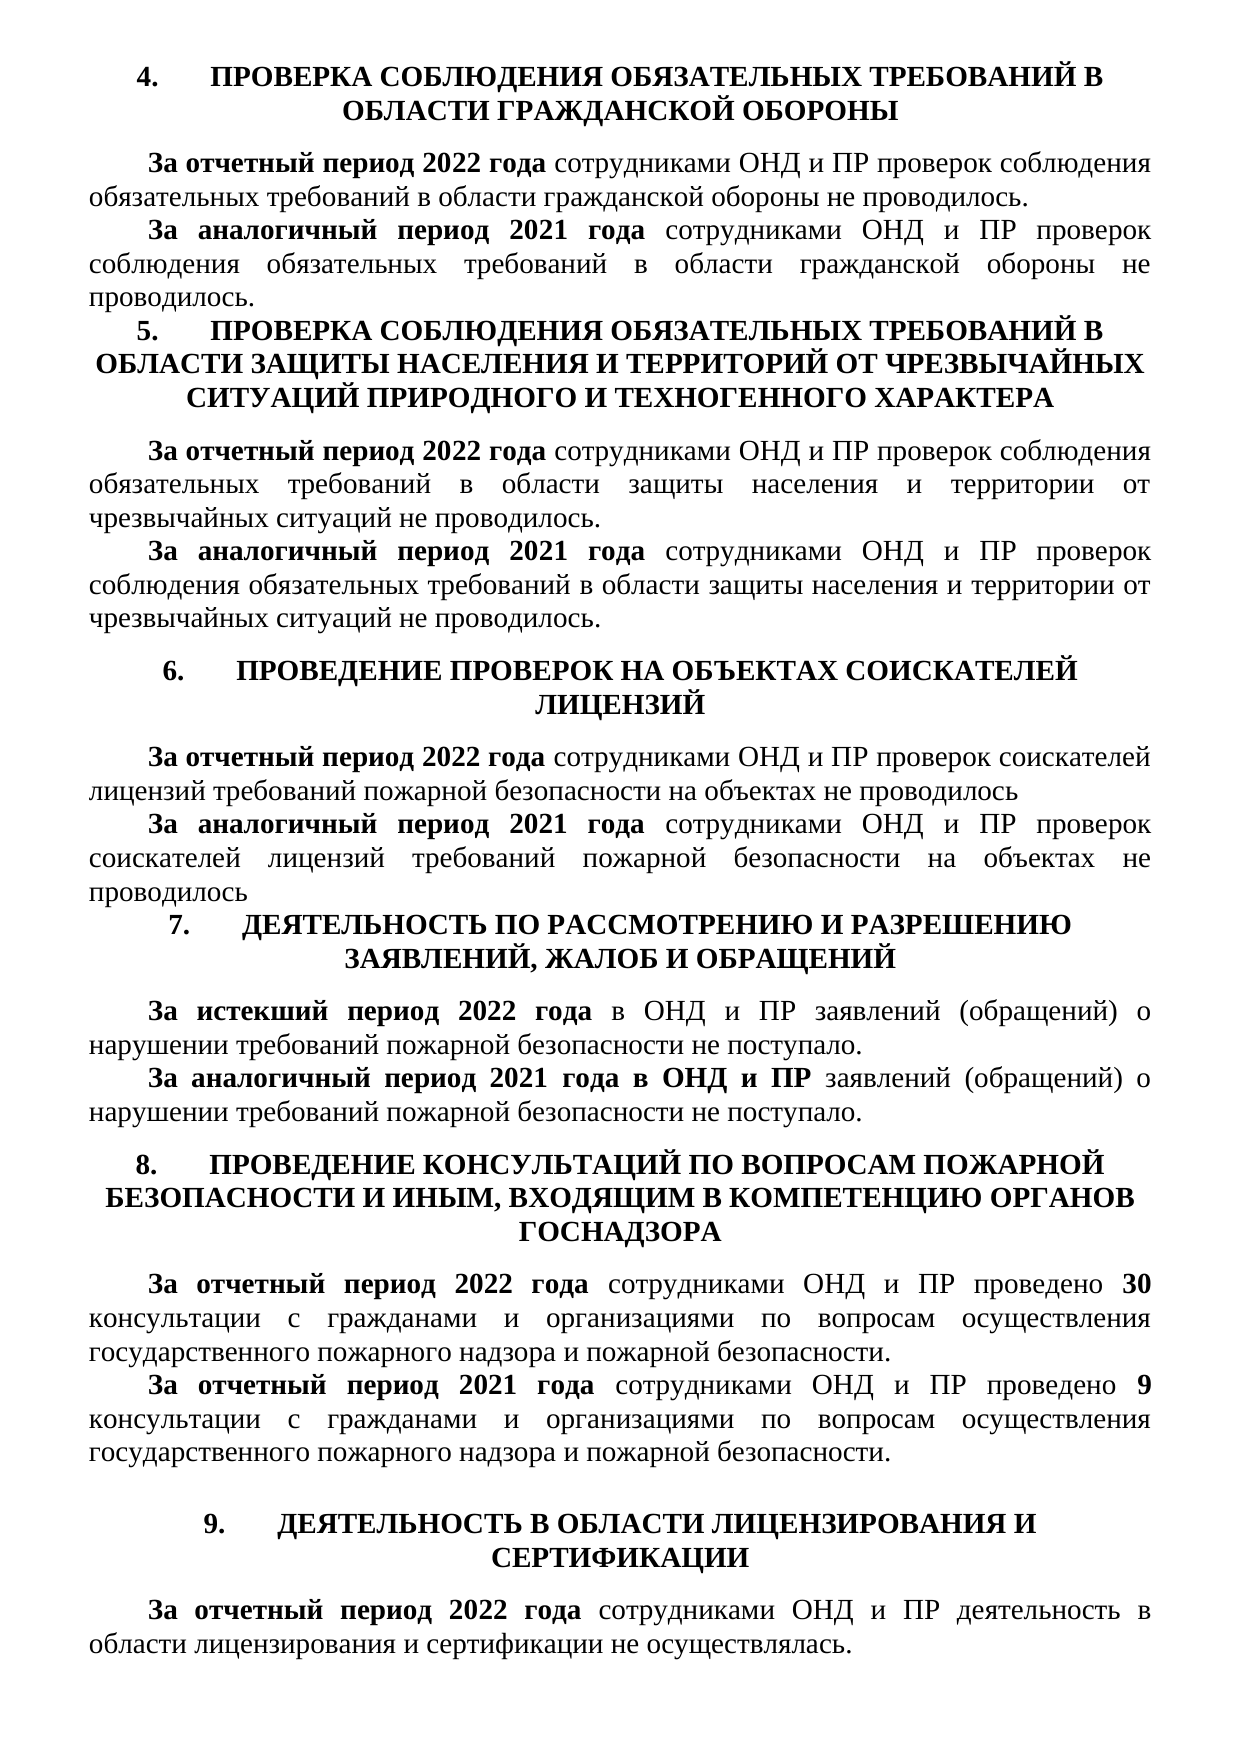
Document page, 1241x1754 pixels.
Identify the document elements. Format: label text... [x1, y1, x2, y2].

text За отчетный период 2022 года сотрудниками ОНД и ПР проведено 30 консультации с гражданами и организациями по вопросам осуществления государственного пожарного надзора и пожарной безопасности. [89, 1267, 1152, 1367]
text За аналогичный период 2021 года в ОНД и ПР заявлений (обращений) о нарушении требований пожарной безопасности не поступало. [89, 1061, 1152, 1128]
text За аналогичный период 2021 года сотрудниками ОНД и ПР проверок соблюдения обязательных требований в области защиты населения и территории от чрезвычайных ситуаций не проводилось. [89, 533, 1152, 634]
list ПРОВЕРКА СОБЛЮДЕНИЯ ОБЯЗАТЕЛЬНЫХ ТРЕБОВАНИЙ В ОБЛАСТИ ГРАЖДАНСКОЙ ОБОРОНЫ [89, 59, 1152, 126]
text За истекший период 2022 года в ОНД и ПР заявлений (обращений) о нарушении требований пожарной безопасности не поступало. [89, 993, 1152, 1061]
text За отчетный период 2022 года сотрудниками ОНД и ПР проверок соискателей лицензий требований пожарной безопасности на объектах не проводилось [89, 739, 1152, 807]
list ПРОВЕДЕНИЕ КОНСУЛЬТАЦИЙ ПО ВОПРОСАМ ПОЖАРНОЙ БЕЗОПАСНОСТИ И ИНЫМ, ВХОДЯЩИМ В КОМПЕТЕНЦИЮ ОРГАНОВ ГОСНАДЗОРА [89, 1147, 1152, 1247]
list ПРОВЕРКА СОБЛЮДЕНИЯ ОБЯЗАТЕЛЬНЫХ ТРЕБОВАНИЙ В ОБЛАСТИ ЗАЩИТЫ НАСЕЛЕНИЯ И ТЕРРИТОРИЙ ОТ ЧРЕЗВЫЧАЙНЫХ СИТУАЦИЙ ПРИРОДНОГО И ТЕХНОГЕННОГО ХАРАКТЕРА [89, 313, 1152, 414]
text За отчетный период 2022 года сотрудниками ОНД и ПР проверок соблюдения обязательных требований в области защиты населения и территории от чрезвычайных ситуаций не проводилось. [89, 433, 1152, 533]
text За отчетный период 2021 года сотрудниками ОНД и ПР проведено 9 консультации с гражданами и организациями по вопросам осуществления государственного пожарного надзора и пожарной безопасности. [89, 1367, 1152, 1468]
text За аналогичный период 2021 года сотрудниками ОНД и ПР проверок соблюдения обязательных требований в области гражданской обороны не проводилось. [89, 212, 1152, 313]
text За аналогичный период 2021 года сотрудниками ОНД и ПР проверок соискателей лицензий требований пожарной безопасности на объектах не проводилось [89, 807, 1152, 907]
list ДЕЯТЕЛЬНОСТЬ ПО РАССМОТРЕНИЮ И РАЗРЕШЕНИЮ ЗАЯВЛЕНИЙ, ЖАЛОБ И ОБРАЩЕНИЙ [89, 907, 1152, 974]
text За отчетный период 2022 года сотрудниками ОНД и ПР деятельность в области лицензирования и сертификации не осуществлялась. [89, 1592, 1152, 1659]
list ДЕЯТЕЛЬНОСТЬ В ОБЛАСТИ ЛИЦЕНЗИРОВАНИЯ И СЕРТИФИКАЦИИ [89, 1506, 1152, 1573]
list ПРОВЕДЕНИЕ ПРОВЕРОК НА ОБЪЕКТАХ СОИСКАТЕЛЕЙ ЛИЦЕНЗИЙ [89, 653, 1152, 720]
text За отчетный период 2022 года сотрудниками ОНД и ПР проверок соблюдения обязательных требований в области гражданской обороны не проводилось. [89, 145, 1152, 212]
